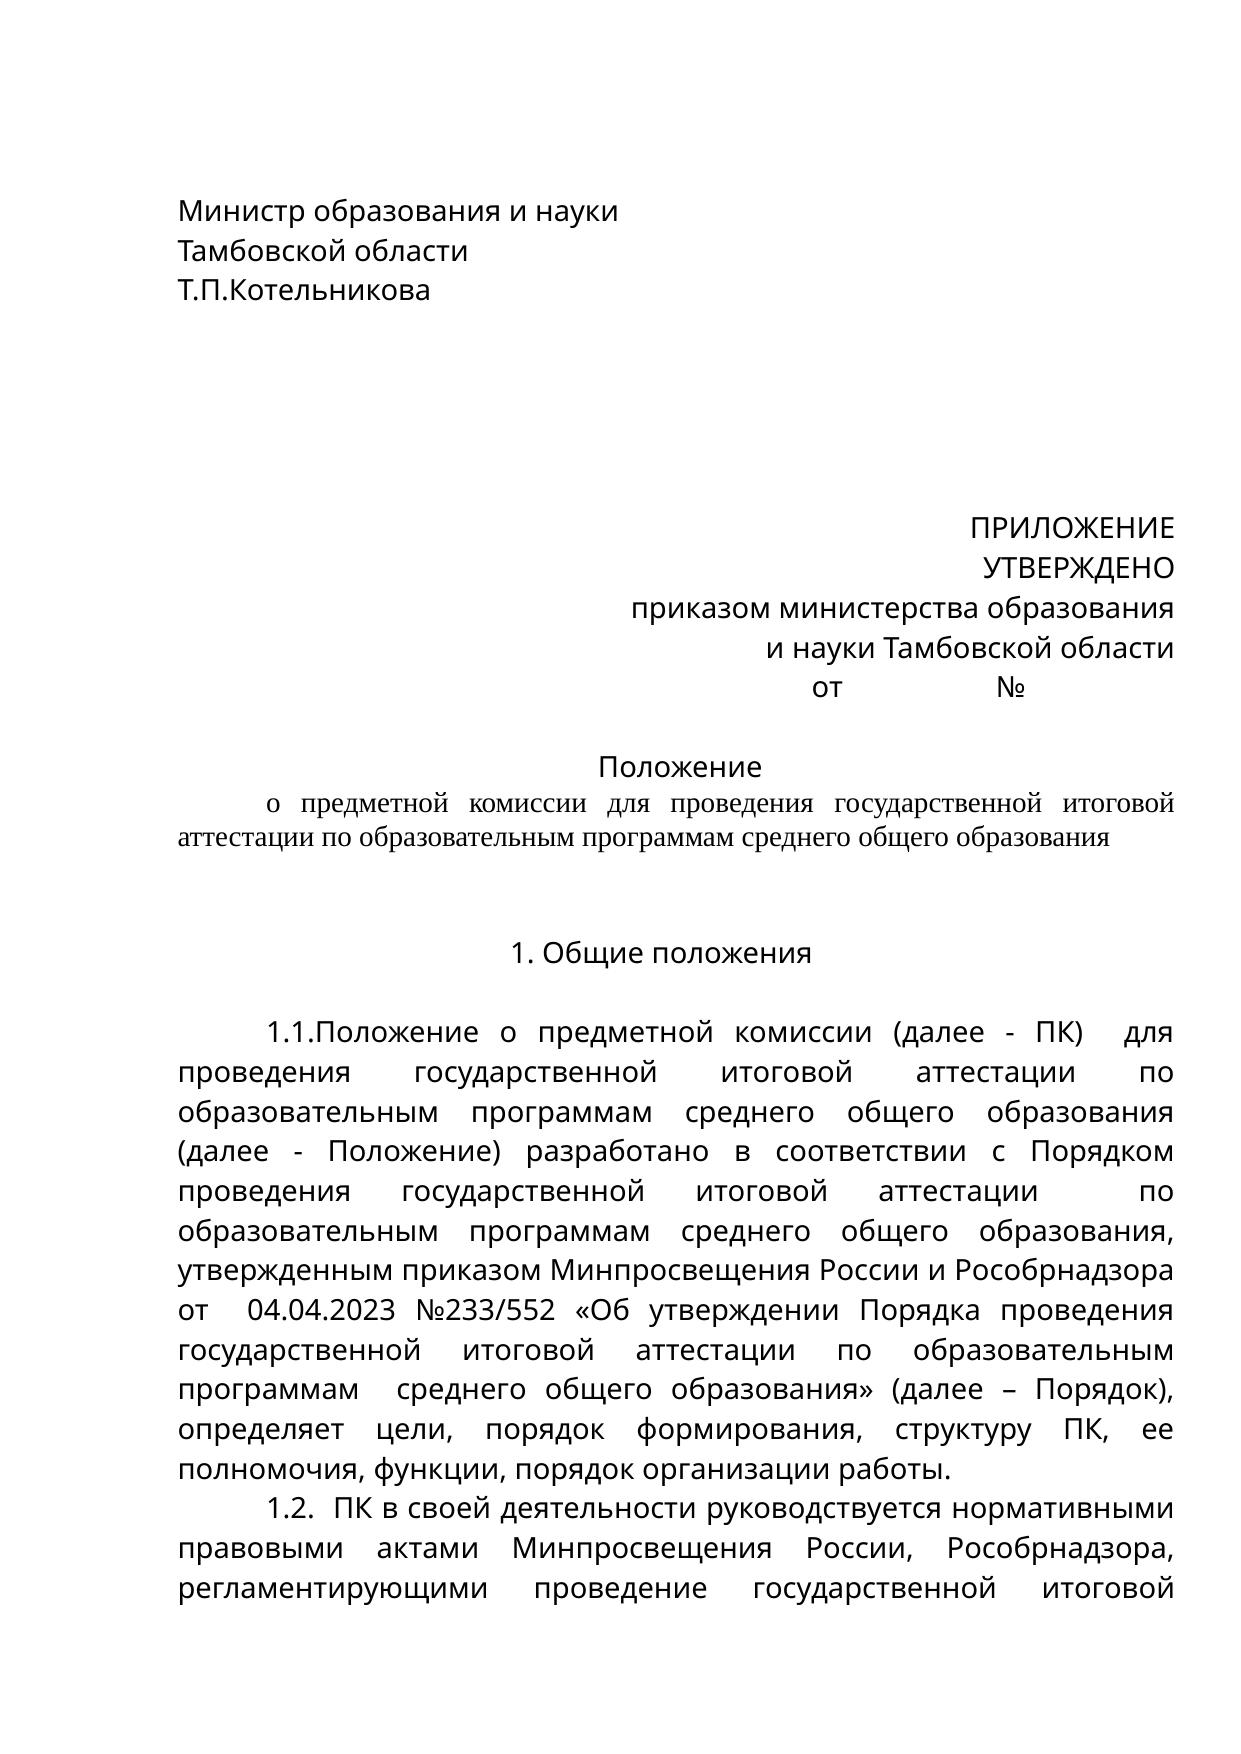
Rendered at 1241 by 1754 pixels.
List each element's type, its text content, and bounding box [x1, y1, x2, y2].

text 1.2. ПК в своей деятельности руководствуется нормативными правовыми актами Минпросвещения России, Рособрнадзора, регламентирующими проведение государственной итоговой [177, 1488, 1175, 1607]
text 1. Общие положения [177, 932, 1146, 972]
list о предметной комиссии для проведения государственной итоговой аттестации по образовательным программам среднего общего образования [177, 786, 1175, 853]
text от № [177, 667, 1175, 706]
text ПРИЛОЖЕНИЕ [177, 508, 1175, 547]
text Тамбовской области Т.П.Котельникова [177, 230, 1175, 309]
text и науки Тамбовской области [177, 627, 1175, 667]
text УТВЕРЖДЕНО [177, 547, 1175, 587]
text 1.1.Положение о предметной комиссии (далее - ПК) для проведения государственной итоговой аттестации по образовательным программам среднего общего образования (далее - Положение) разработано в соответствии с Порядком проведения государственной итоговой аттестации по образовательным программам среднего общего образования, утвержденным приказом Минпросвещения России и Рособрнадзора от 04.04.2023 №233/552 «Об утверждении Порядка проведения государственной итоговой аттестации по образовательным программам среднего общего образования» (далее – Порядок), определяет цели, порядок формирования, структуру ПК, ее полномочия, функции, порядок организации работы. [177, 1011, 1175, 1488]
text Министр образования и науки [177, 190, 1175, 230]
text приказом министерства образования [177, 587, 1175, 627]
text Положение [177, 746, 1175, 786]
